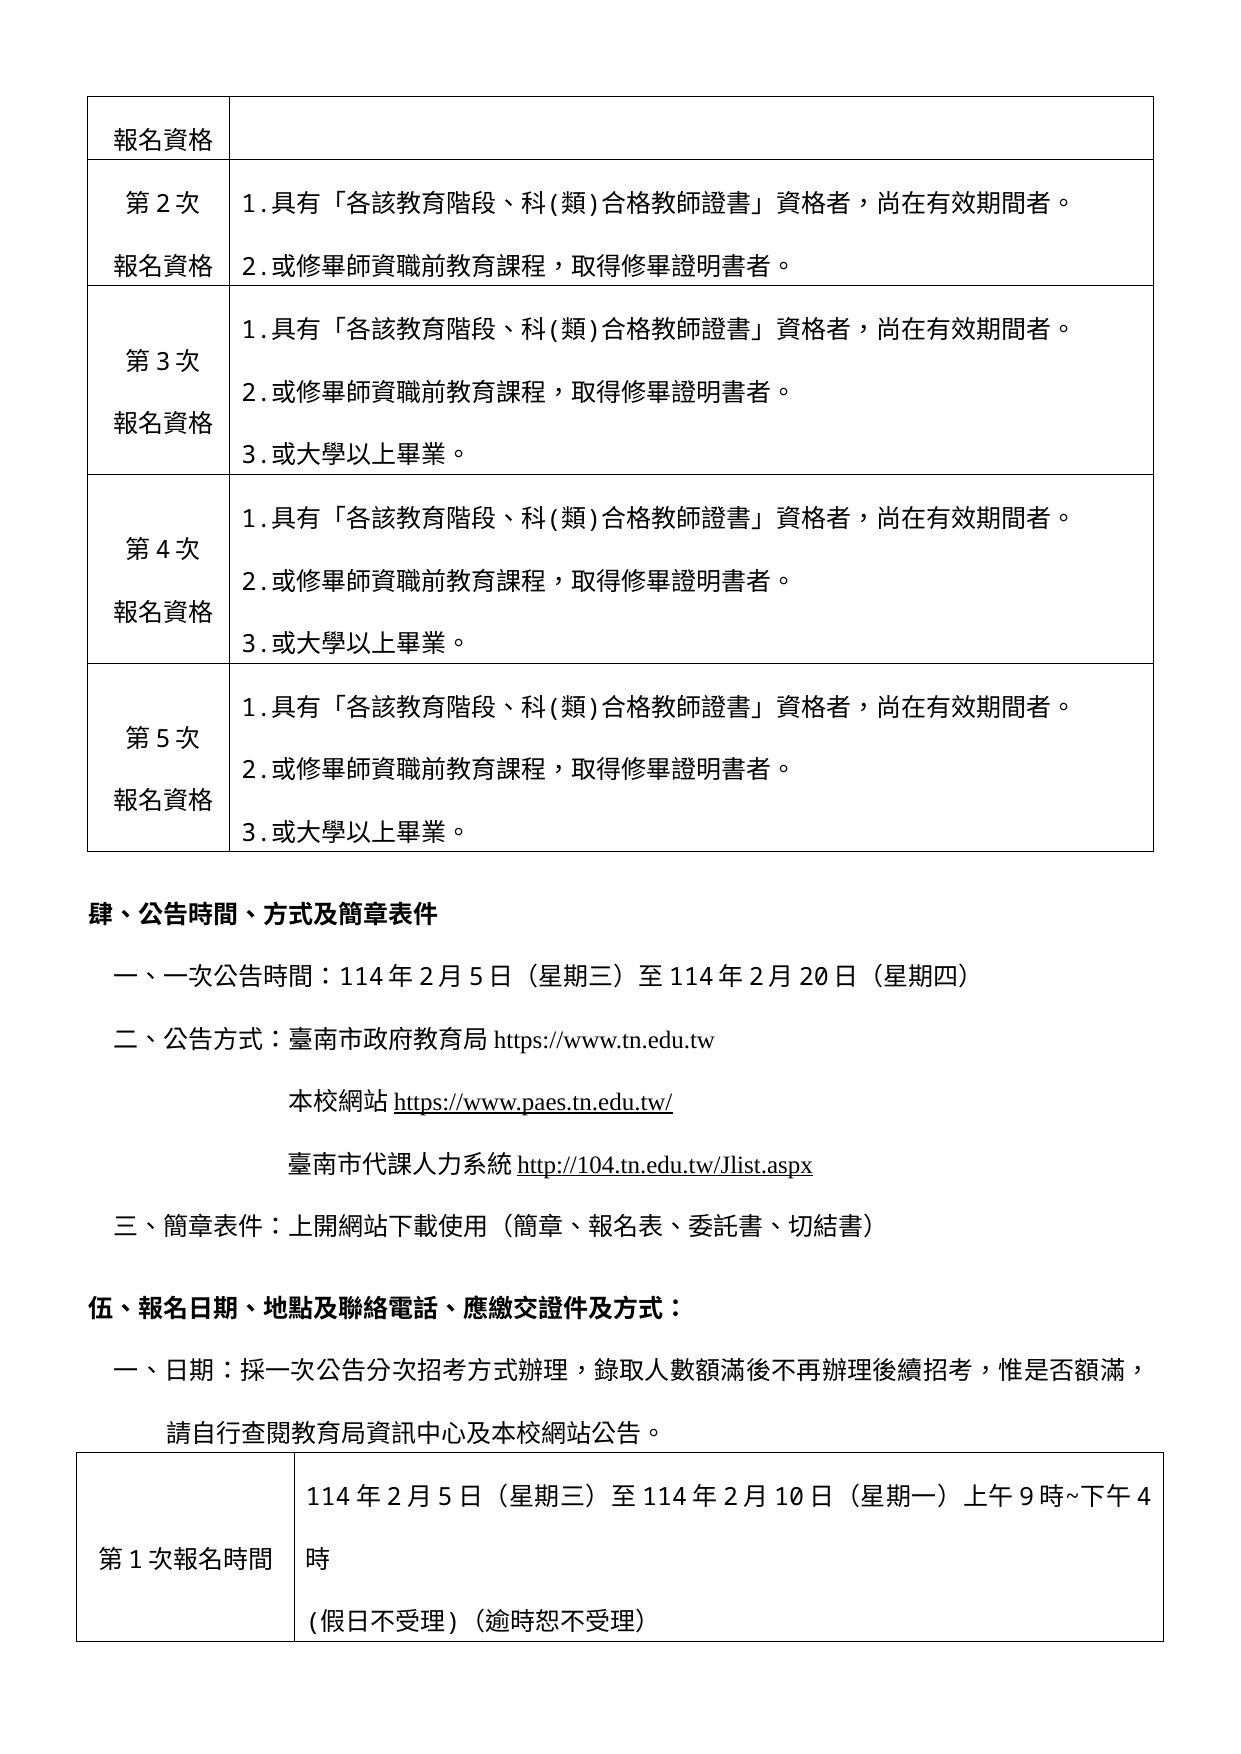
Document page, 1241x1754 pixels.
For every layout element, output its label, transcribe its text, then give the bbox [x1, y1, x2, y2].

text 三、簡章表件：上開網站下載使用（簡章、報名表、委託書、切結書） [89, 1183, 1152, 1246]
text 本校網站https://www.paes.tn.edu.tw/ [89, 1058, 1152, 1121]
table_cell 第5次 報名資格 [88, 664, 229, 851]
table_cell 1.具有「各該教育階段、科(類)合格教師證書」資格者，尚在有效期間者。 2.或修畢師資職前教育課程，取得修畢證明書者。 3.或大學以上畢業。 [230, 664, 1153, 851]
text 一、日期：採一次公告分次招考方式辦理，錄取人數額滿後不再辦理後續招考，惟是否額滿，請自行查閱教育局資訊中心及本校網站公告。 [114, 1327, 1152, 1452]
table_cell 1.具有「各該教育階段、科(類)合格教師證書」資格者，尚在有效期間者。 2.或修畢師資職前教育課程，取得修畢證明書者。 3.或大學以上畢業。 [230, 475, 1153, 662]
text 臺南市代課人力系統http://104.tn.edu.tw/Jlist.aspx [89, 1121, 1152, 1183]
table_cell 第4次 報名資格 [88, 475, 229, 662]
text 肆、公告時間、方式及簡章表件 [89, 871, 1152, 933]
text 二、公告方式：臺南市政府教育局https://www.tn.edu.tw [89, 996, 1152, 1058]
table_header 第1次報名時間 [77, 1453, 294, 1641]
text 一、一次公告時間：114年2月5日（星期三）至114年2月20日（星期四） [89, 933, 1152, 996]
table_cell 第2次 報名資格 [88, 160, 229, 285]
table_header 114年2月5日（星期三）至114年2月10日（星期一）上午9時~下午4時 (假日不受理)（逾時恕不受理） [295, 1453, 1163, 1641]
table_cell 1.具有「各該教育階段、科(類)合格教師證書」資格者，尚在有效期間者。 2.或修畢師資職前教育課程，取得修畢證明書者。 [230, 160, 1153, 285]
table_cell 1.具有「各該教育階段、科(類)合格教師證書」資格者，尚在有效期間者。 2.或修畢師資職前教育課程，取得修畢證明書者。 3.或大學以上畢業。 [230, 286, 1153, 474]
table_header [230, 97, 1153, 159]
text 伍、報名日期、地點及聯絡電話、應繳交證件及方式： [89, 1264, 1152, 1327]
table_cell 第3次 報名資格 [88, 286, 229, 474]
table_header 報名資格 [88, 97, 229, 159]
